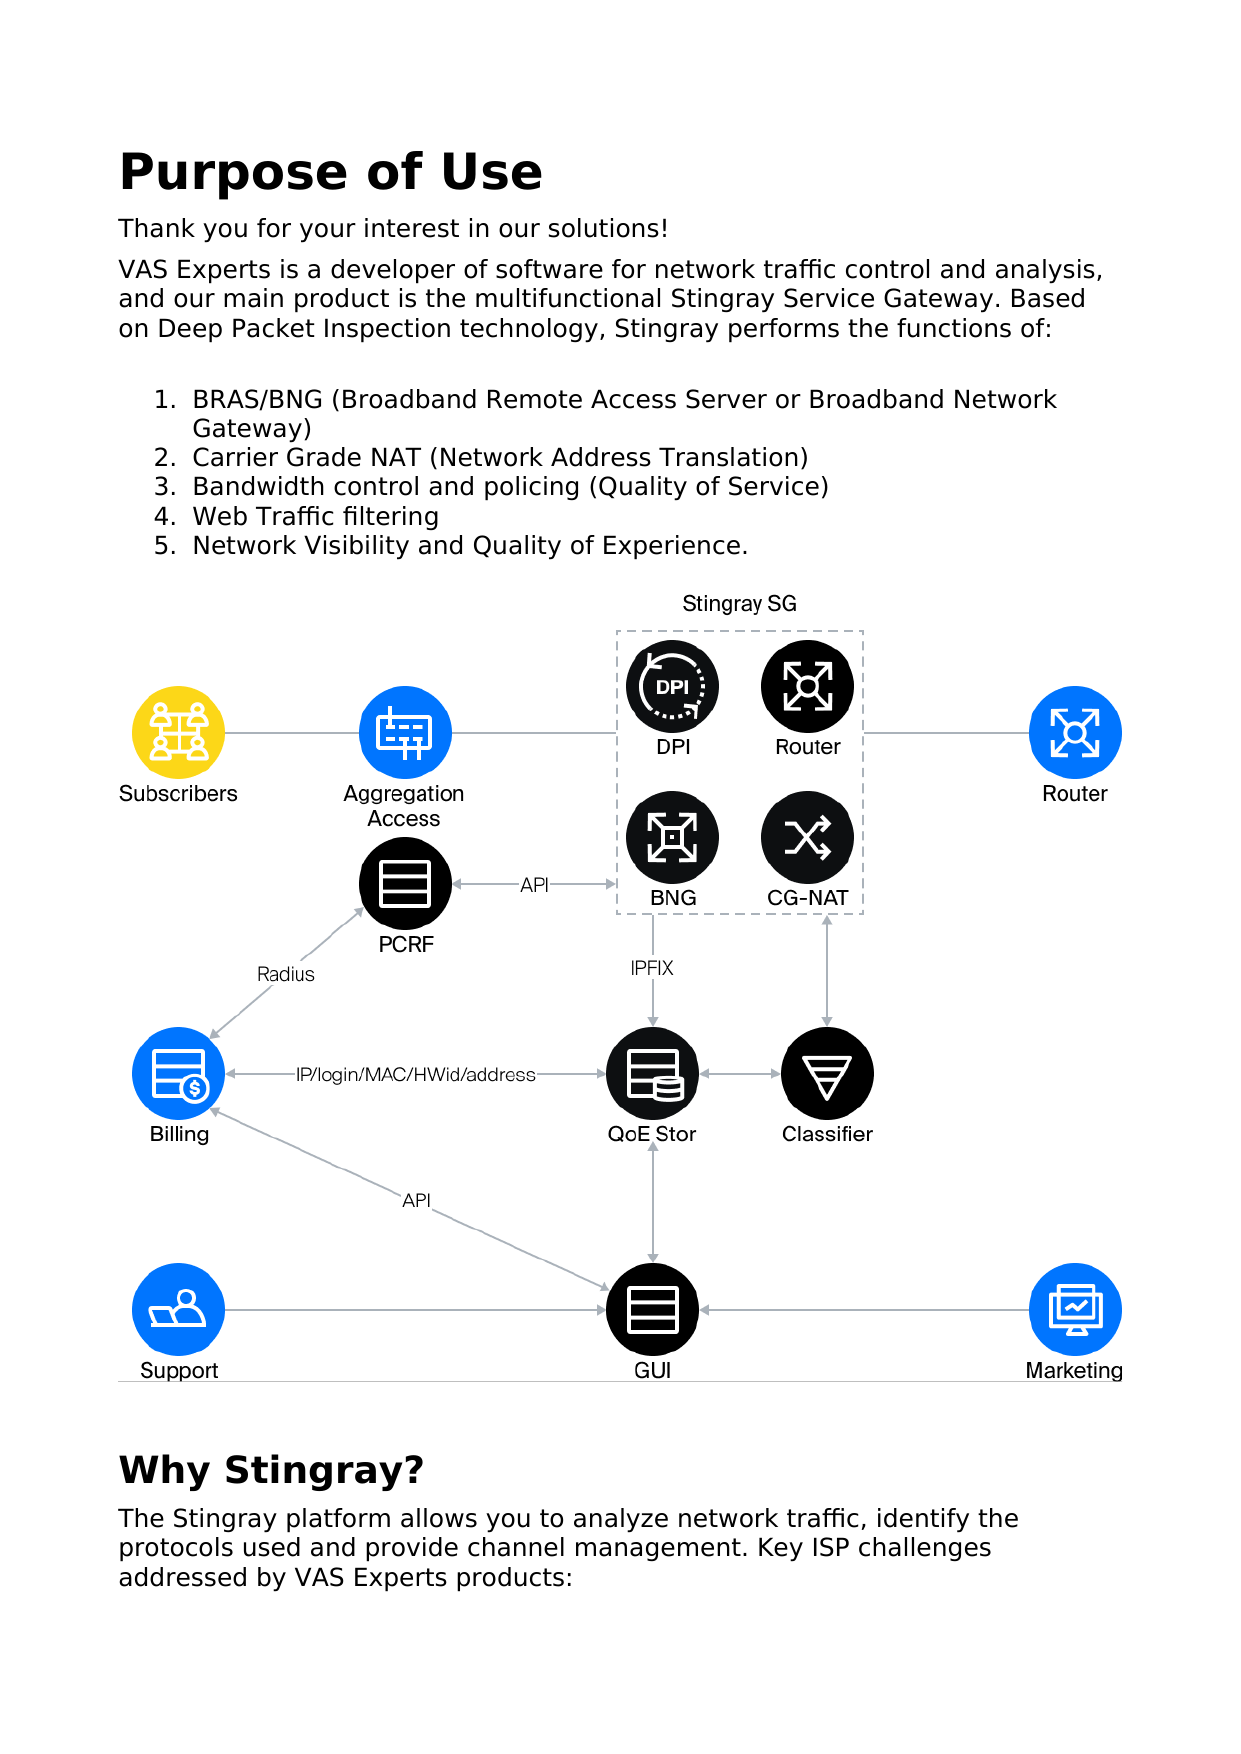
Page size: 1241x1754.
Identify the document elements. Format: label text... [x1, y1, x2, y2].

subtitle Why Stingray? [118, 1448, 1122, 1492]
text The Stingray platform allows you to analyze network traffic, identify the protocols used and provide channel management. Key ISP challenges addressed by VAS Experts products: [118, 1504, 1122, 1592]
list Web Traffic filtering [177, 502, 1122, 531]
list Network Visibility and Quality of Experience. [177, 531, 1122, 560]
subtitle Purpose of Use [118, 143, 1122, 201]
text VAS Experts is a developer of software for network traffic control and analysis, and our main product is the multifunctional Stingray Service Gateway. Based on Deep Packet Inspection technology, Stingray performs the functions of: [118, 256, 1122, 343]
picture [118, 589, 1123, 1382]
text Thank you for your interest in our solutions! [118, 214, 1122, 243]
list Carrier Grade NAT (Network Address Translation) [177, 443, 1122, 472]
list Bandwidth control and policing (Quality of Service) [177, 472, 1122, 502]
list BRAS/BNG (Broadband Remote Access Server or Broadband Network Gateway) [177, 385, 1122, 443]
